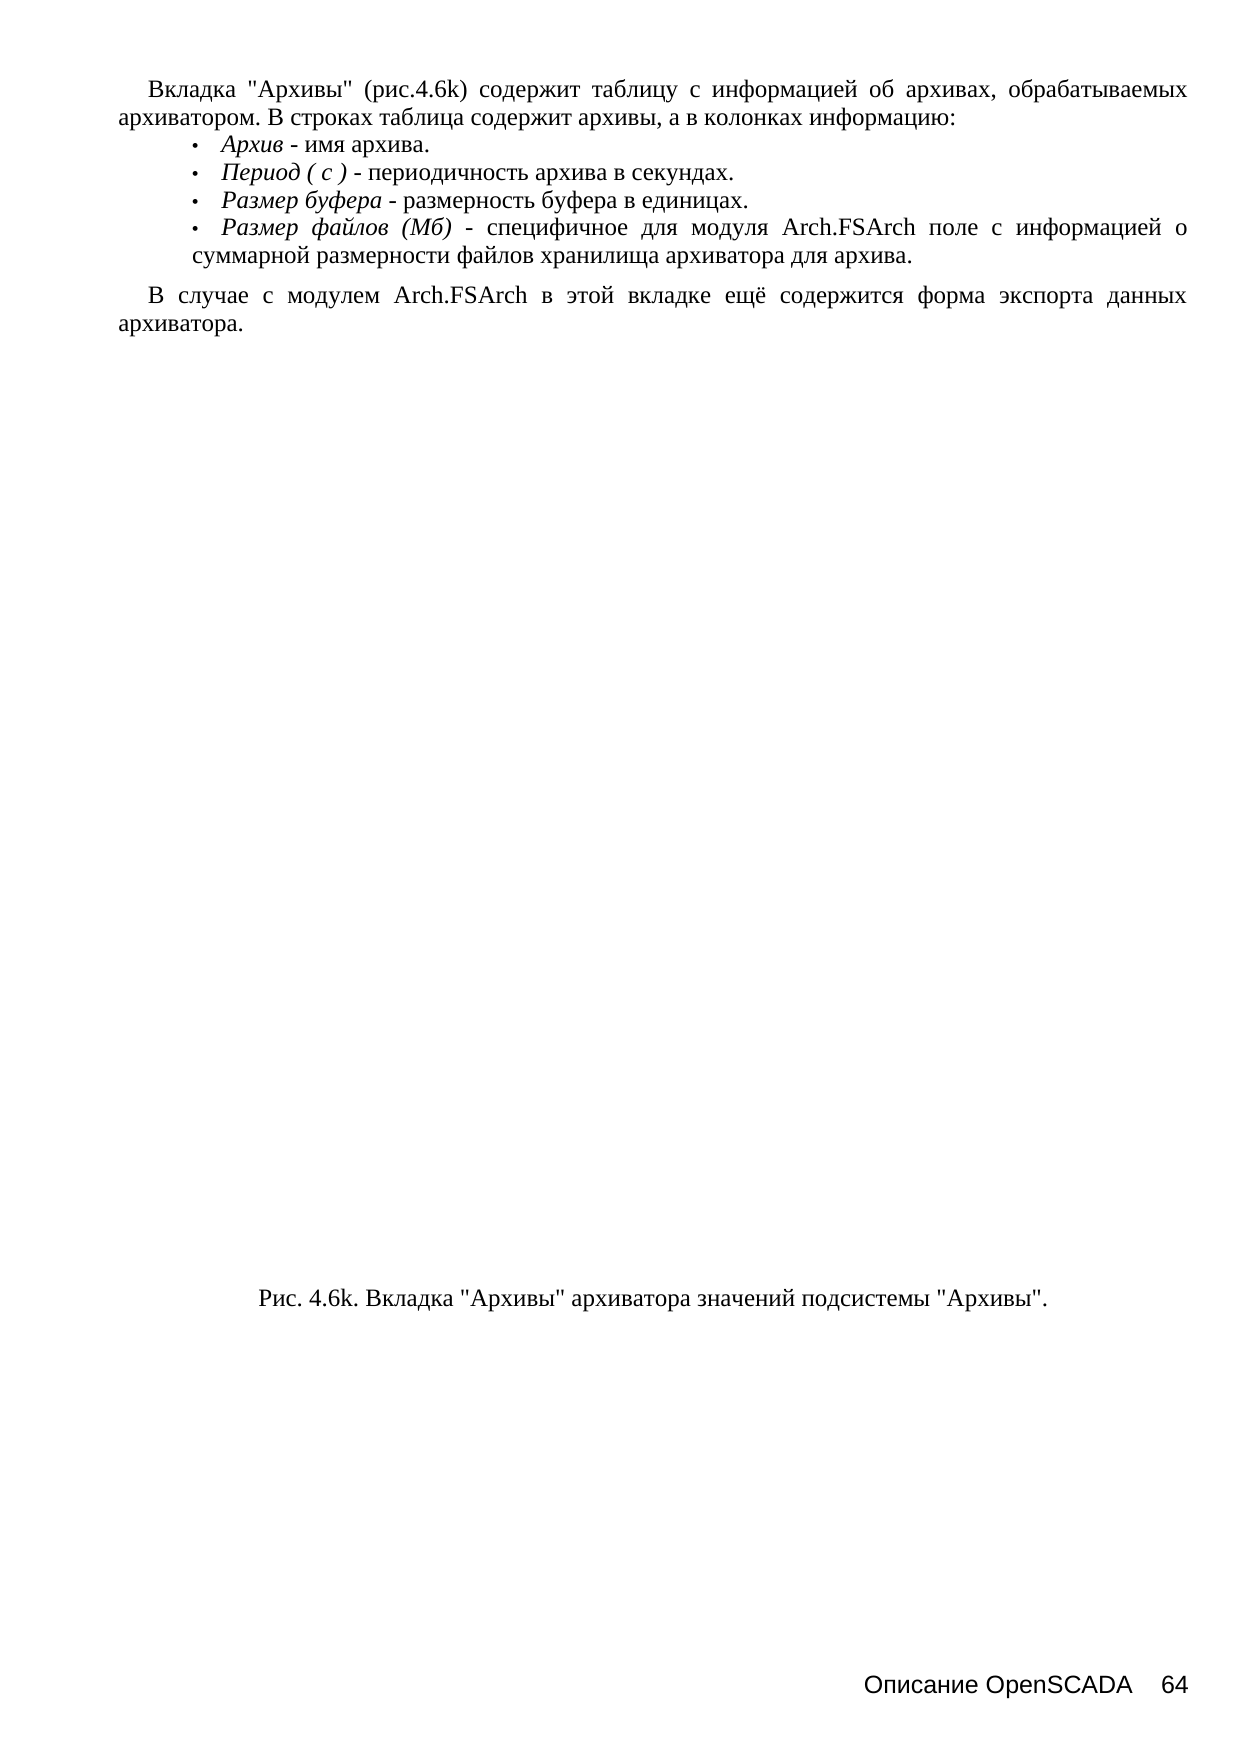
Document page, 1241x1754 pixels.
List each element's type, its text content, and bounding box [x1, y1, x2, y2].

text Рис. 4.6k. Вкладка "Архивы" архиватора значений подсистемы "Архивы". [118, 349, 1188, 1312]
list Размер буфера - размерность буфера в единицах. [162, 186, 1188, 213]
text Вкладка "Архивы" (рис.4.6k) содержит таблицу с информацией об архивах, обрабатываемых архиватором. В строках таблица содержит архивы, а в колонках информацию: [118, 75, 1188, 130]
text В случае с модулем Arch.FSArch в этой вкладке ещё содержится форма экспорта данных архиватора. [118, 281, 1188, 337]
list Период ( с ) - периодичность архива в секундах. [162, 158, 1188, 186]
list Размер файлов (Мб) - специфичное для модуля Arch.FSArch поле с информацией о суммарной размерности файлов хранилища архиватора для архива. [162, 213, 1188, 269]
list Архив - имя архива. [162, 130, 1188, 158]
